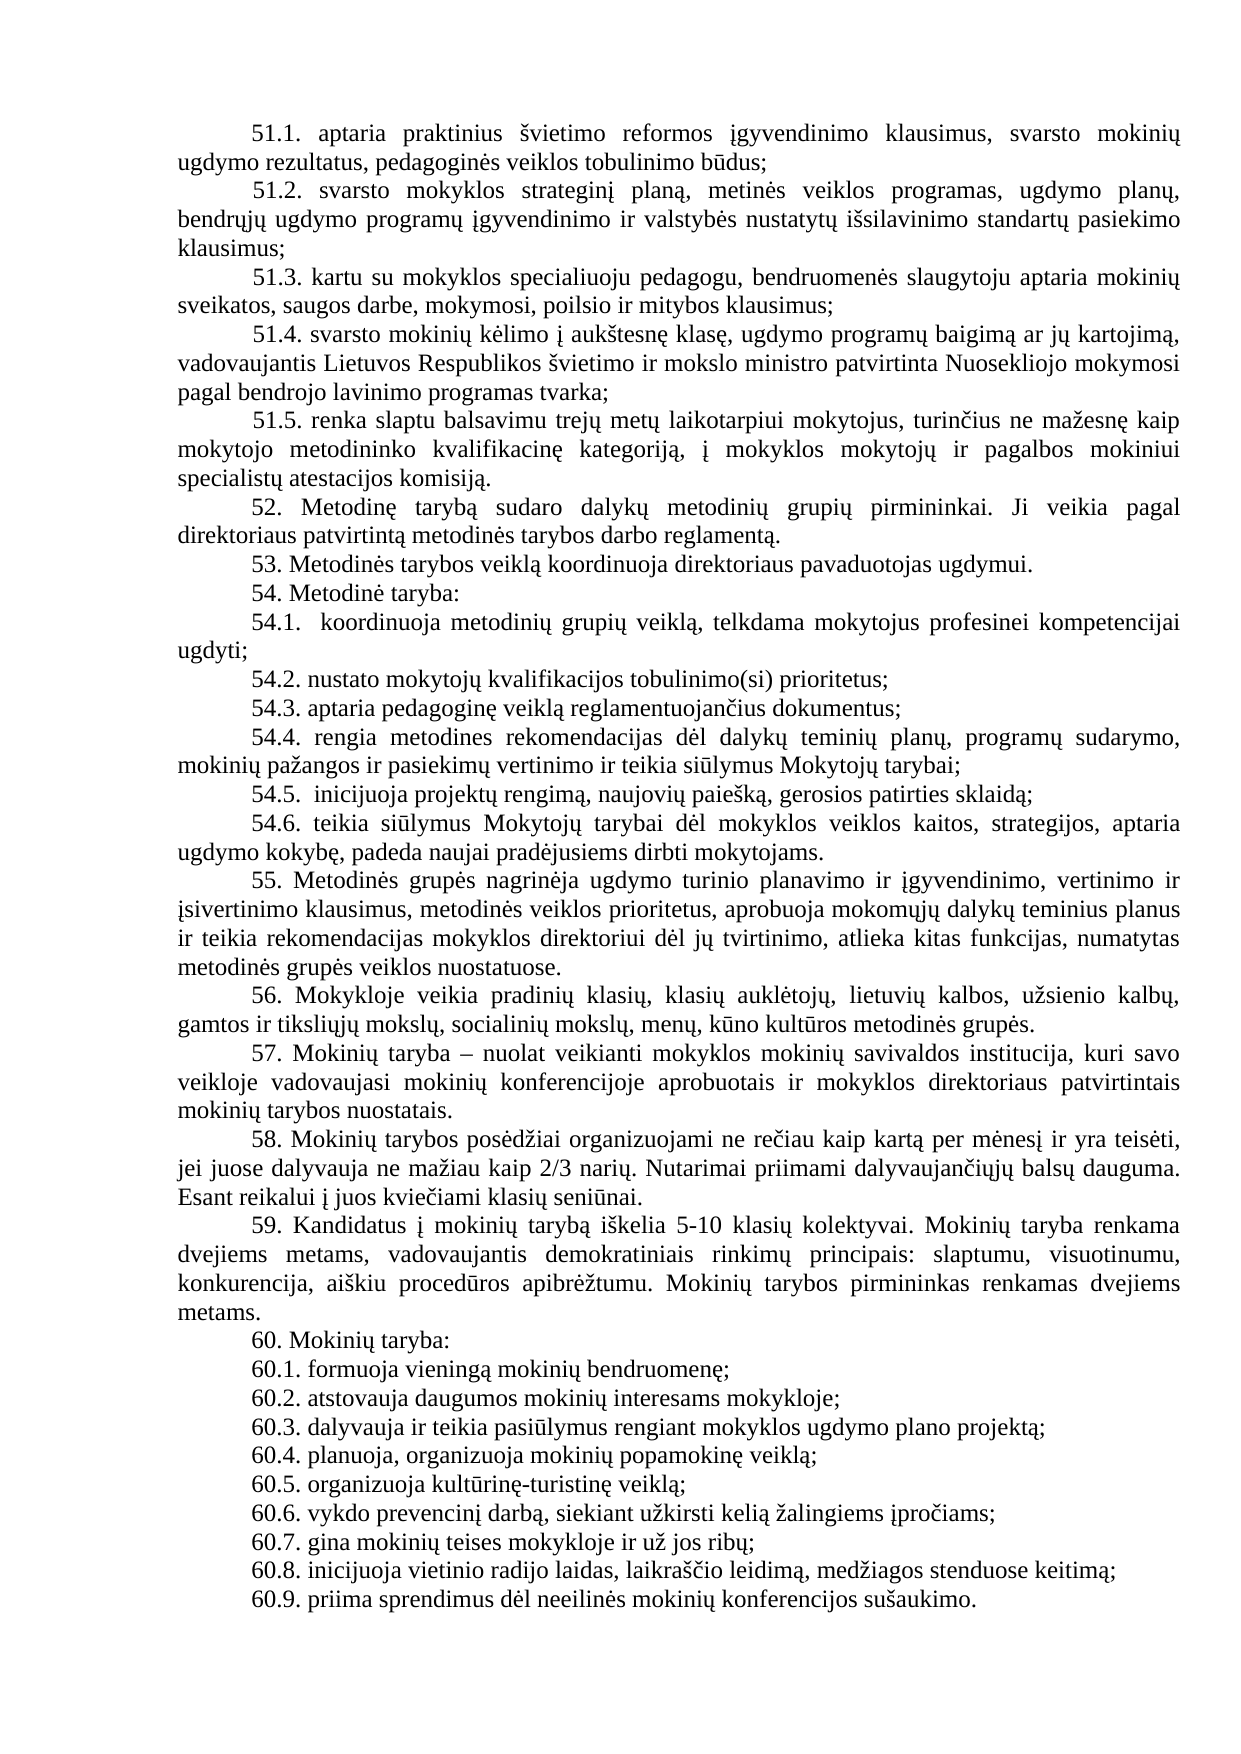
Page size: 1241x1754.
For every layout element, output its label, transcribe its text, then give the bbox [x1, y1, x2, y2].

text 58. Mokinių tarybos posėdžiai organizuojami ne rečiau kaip kartą per mėnesį ir yra teisėti, jei juose dalyvauja ne mažiau kaip 2/3 narių. Nutarimai priimami dalyvaujančiųjų balsų dauguma. Esant reikalui į juos kviečiami klasių seniūnai. [177, 1124, 1181, 1211]
text 60. Mokinių taryba: [177, 1326, 1181, 1354]
text 51.2. svarsto mokyklos strateginį planą, metinės veiklos programas, ugdymo planų, bendrųjų ugdymo programų įgyvendinimo ir valstybės nustatytų išsilavinimo standartų pasiekimo klausimus; [177, 176, 1181, 262]
text 53. Metodinės tarybos veiklą koordinuoja direktoriaus pavaduotojas ugdymui. [177, 549, 1181, 578]
text 55. Metodinės grupės nagrinėja ugdymo turinio planavimo ir įgyvendinimo, vertinimo ir įsivertinimo klausimus, metodinės veiklos prioritetus, aprobuoja mokomųjų dalykų teminius planus ir teikia rekomendacijas mokyklos direktoriui dėl jų tvirtinimo, atlieka kitas funkcijas, numatytas metodinės grupės veiklos nuostatuose. [177, 866, 1181, 981]
text 60.6. vykdo prevencinį darbą, siekiant užkirsti kelią žalingiems įpročiams; [177, 1498, 1181, 1527]
text 60.5. organizuoja kultūrinę-turistinę veiklą; [177, 1469, 1181, 1498]
text 60.8. inicijuoja vietinio radijo laidas, laikraščio leidimą, medžiagos stenduose keitimą; [177, 1556, 1181, 1584]
text 51.3. kartu su mokyklos specialiuoju pedagogu, bendruomenės slaugytoju aptaria mokinių sveikatos, saugos darbe, mokymosi, poilsio ir mitybos klausimus; [177, 262, 1181, 319]
text 54. Metodinė taryba: [177, 578, 1181, 607]
text 60.4. planuoja, organizuoja mokinių popamokinę veiklą; [177, 1441, 1181, 1469]
text 54.2. nustato mokytojų kvalifikacijos tobulinimo(si) prioritetus; [177, 664, 1181, 693]
text 54.1. koordinuoja metodinių grupių veiklą, telkdama mokytojus profesinei kompetencijai ugdyti; [177, 607, 1181, 664]
text 54.5. inicijuoja projektų rengimą, naujovių paiešką, gerosios patirties sklaidą; [177, 779, 1181, 808]
text 60.7. gina mokinių teises mokykloje ir už jos ribų; [177, 1527, 1181, 1556]
text 54.3. aptaria pedagoginę veiklą reglamentuojančius dokumentus; [177, 693, 1181, 722]
text 56. Mokykloje veikia pradinių klasių, klasių auklėtojų, lietuvių kalbos, užsienio kalbų, gamtos ir tiksliųjų mokslų, socialinių mokslų, menų, kūno kultūros metodinės grupės. [177, 981, 1181, 1038]
text 57. Mokinių taryba – nuolat veikianti mokyklos mokinių savivaldos institucija, kuri savo veikloje vadovaujasi mokinių konferencijoje aprobuotais ir mokyklos direktoriaus patvirtintais mokinių tarybos nuostatais. [177, 1038, 1181, 1124]
text 60.1. formuoja vieningą mokinių bendruomenę; [177, 1354, 1181, 1383]
text 51.1. aptaria praktinius švietimo reformos įgyvendinimo klausimus, svarsto mokinių ugdymo rezultatus, pedagoginės veiklos tobulinimo būdus; [177, 118, 1181, 176]
text 60.9. priima sprendimus dėl neeilinės mokinių konferencijos sušaukimo. [177, 1584, 1181, 1613]
text 54.6. teikia siūlymus Mokytojų tarybai dėl mokyklos veiklos kaitos, strategijos, aptaria ugdymo kokybę, padeda naujai pradėjusiems dirbti mokytojams. [177, 808, 1181, 866]
text 60.3. dalyvauja ir teikia pasiūlymus rengiant mokyklos ugdymo plano projektą; [177, 1412, 1181, 1441]
text 51.4. svarsto mokinių kėlimo į aukštesnę klasę, ugdymo programų baigimą ar jų kartojimą, vadovaujantis Lietuvos Respublikos švietimo ir mokslo ministro patvirtinta Nuosekliojo mokymosi pagal bendrojo lavinimo programas tvarka; [177, 319, 1181, 406]
text 54.4. rengia metodines rekomendacijas dėl dalykų teminių planų, programų sudarymo, mokinių pažangos ir pasiekimų vertinimo ir teikia siūlymus Mokytojų tarybai; [177, 722, 1181, 779]
text 60.2. atstovauja daugumos mokinių interesams mokykloje; [177, 1383, 1181, 1412]
text 59. Kandidatus į mokinių tarybą iškelia 5-10 klasių kolektyvai. Mokinių taryba renkama dvejiems metams, vadovaujantis demokratiniais rinkimų principais: slaptumu, visuotinumu, konkurencija, aiškiu procedūros apibrėžtumu. Mokinių tarybos pirmininkas renkamas dvejiems metams. [177, 1211, 1181, 1326]
text 52. Metodinę tarybą sudaro dalykų metodinių grupių pirmininkai. Ji veikia pagal direktoriaus patvirtintą metodinės tarybos darbo reglamentą. [177, 492, 1181, 549]
text 51.5. renka slaptu balsavimu trejų metų laikotarpiui mokytojus, turinčius ne mažesnę kaip mokytojo metodininko kvalifikacinę kategoriją, į mokyklos mokytojų ir pagalbos mokiniui specialistų atestacijos komisiją. [177, 406, 1181, 492]
